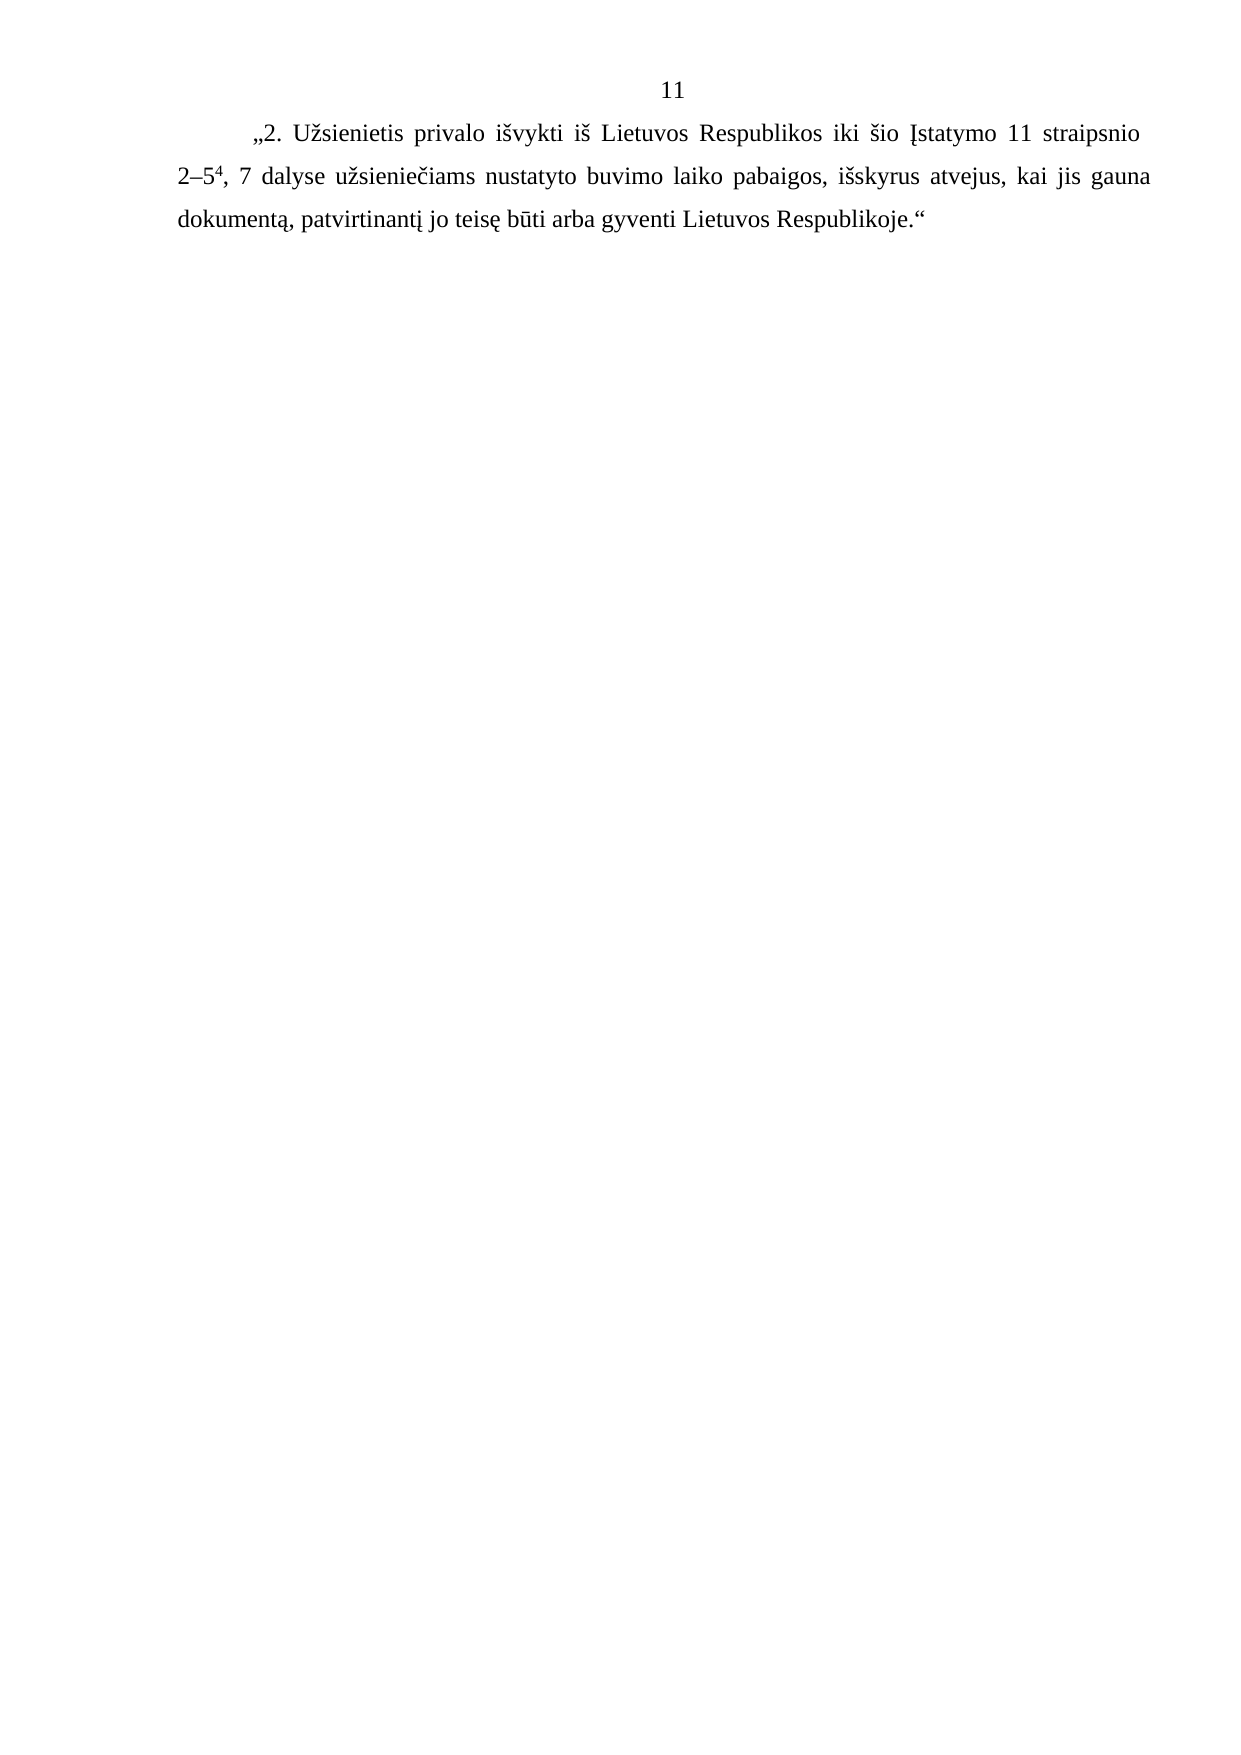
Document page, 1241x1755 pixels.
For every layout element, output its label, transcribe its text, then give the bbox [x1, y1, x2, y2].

text „2. Užsienietis privalo išvykti iš Lietuvos Respublikos iki šio Įstatymo 11 straipsnio 2–54, 7 dalyse užsieniečiams nustatyto buvimo laiko pabaigos, išskyrus atvejus, kai jis gauna dokumentą, patvirtinantį jo teisę būti arba gyventi Lietuvos Respublikoje.“ [177, 118, 1152, 233]
